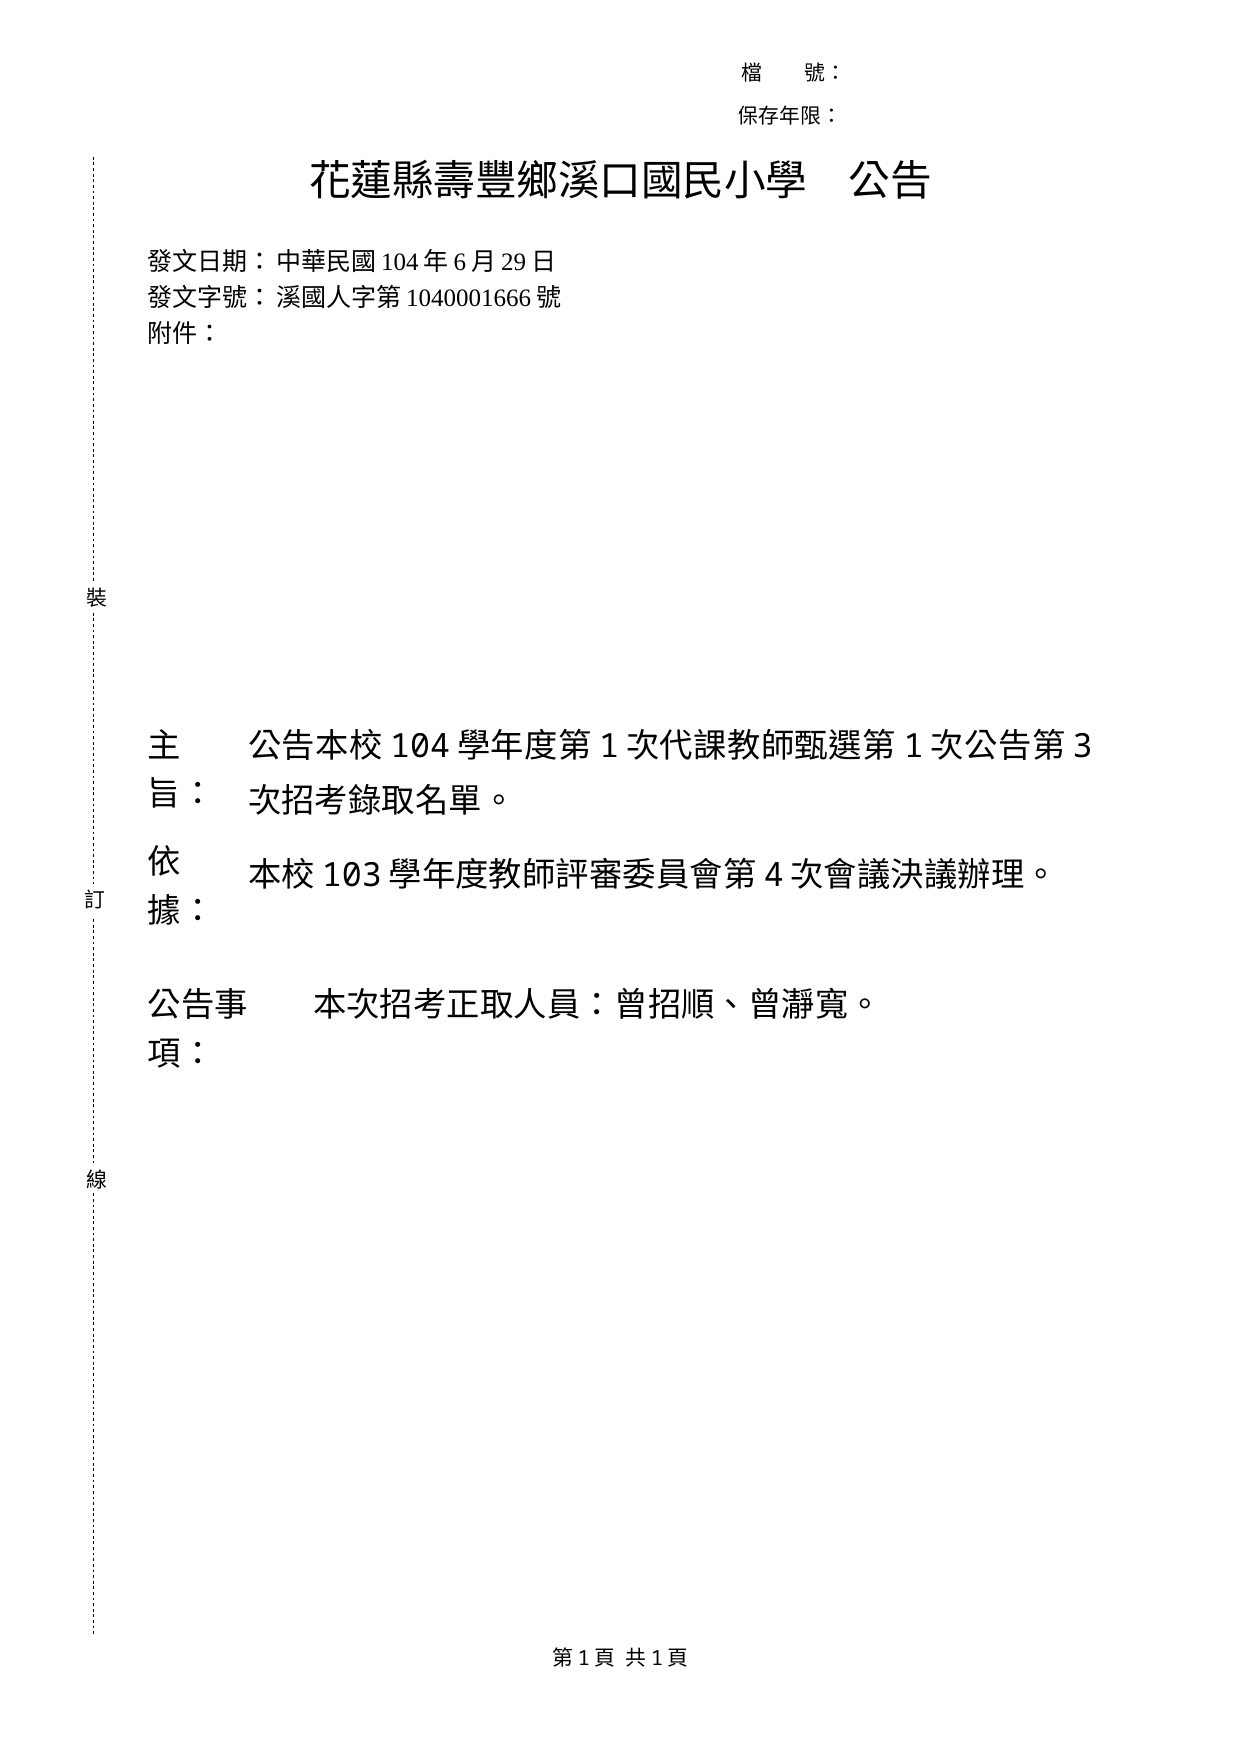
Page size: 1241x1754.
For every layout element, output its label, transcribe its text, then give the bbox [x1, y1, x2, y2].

table_header 發文字號： [148, 278, 276, 314]
table_header [148, 1166, 999, 1225]
table_header [148, 208, 1093, 242]
table_cell 保存年限： [739, 99, 850, 129]
table_header [148, 350, 1093, 718]
table_cell [850, 99, 1092, 129]
table_cell [739, 87, 1092, 99]
table_header [148, 1133, 1093, 1166]
table_header [148, 1075, 1093, 1132]
table_cell [148, 932, 1093, 978]
table_header 附件： [148, 314, 225, 350]
table_header 依據： [148, 835, 248, 932]
table_header 檔 號： [739, 57, 850, 87]
table_header 公告本校104學年度第1次代課教師甄選第1次公告第3次招考錄取名單。 [248, 718, 1093, 835]
table_header 溪國人字第1040001666號 [276, 278, 1093, 314]
table_header 公告事項： [148, 978, 313, 1075]
table_header 本校103學年度教師評審委員會第4次會議決議辦理。 [248, 835, 1093, 932]
table_header 主旨： [148, 718, 248, 835]
table_header 花蓮縣壽豐鄉溪口國民小學 公告 [148, 148, 1093, 208]
table_header 發文日期： [148, 242, 276, 278]
table_header [999, 1166, 1093, 1225]
table_header 本次招考正取人員：曾招順、曾瀞寬。 [313, 978, 1093, 1075]
table_header [225, 314, 1093, 350]
table_header 中華民國104年6月29日 [276, 242, 1093, 278]
table_header [850, 57, 1092, 87]
